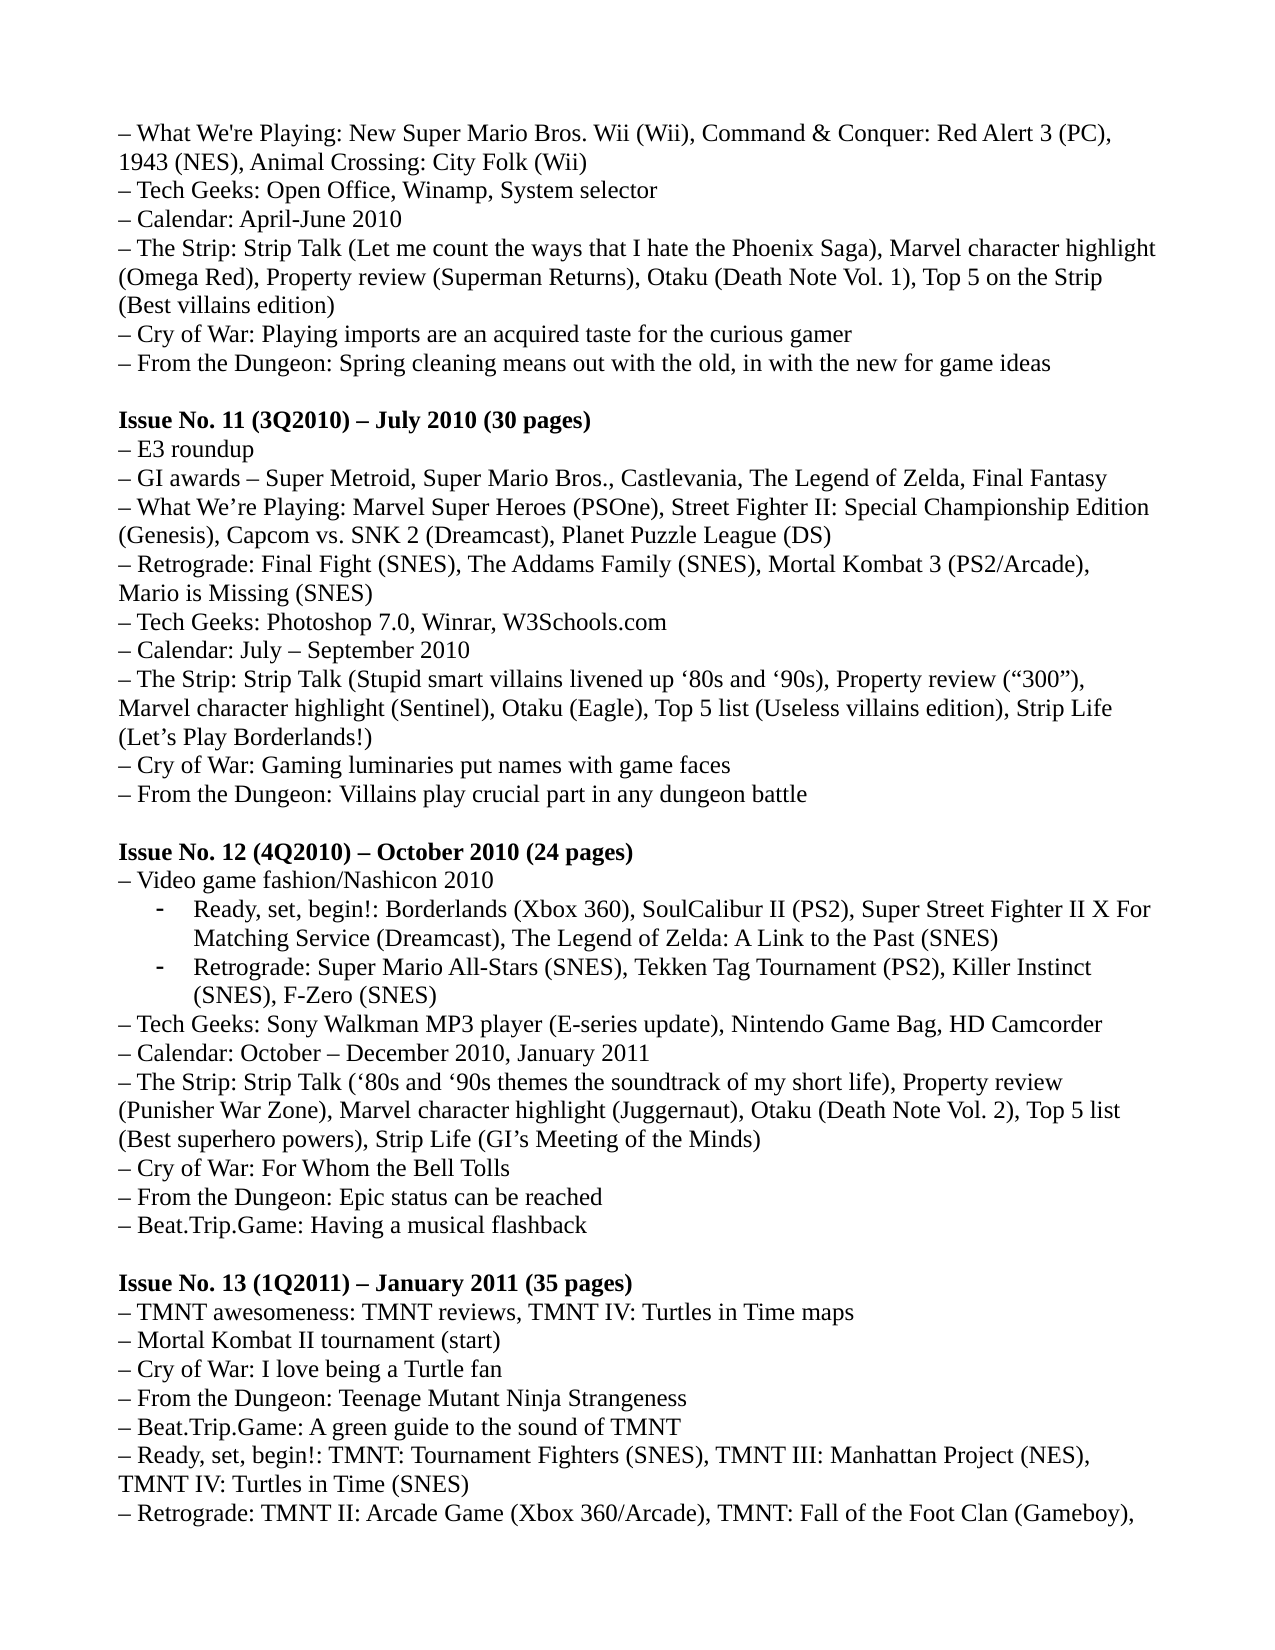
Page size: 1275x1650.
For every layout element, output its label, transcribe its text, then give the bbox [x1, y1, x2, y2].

text – Calendar: July – September 2010 [118, 636, 1157, 664]
text – GI awards – Super Metroid, Super Mario Bros., Castlevania, The Legend of Zelda, Final Fantasy [118, 463, 1157, 492]
text – The Strip: Strip Talk (Stupid smart villains livened up ‘80s and ‘90s), Property review (“300”), Marvel character highlight (Sentinel), Otaku (Eagle), Top 5 list (Useless villains edition), Strip Life (Let’s Play Borderlands!) [118, 664, 1157, 751]
text – TMNT awesomeness: TMNT reviews, TMNT IV: Turtles in Time maps [118, 1297, 1157, 1326]
text – What We’re Playing: Marvel Super Heroes (PSOne), Street Fighter II: Special Championship Edition (Genesis), Capcom vs. SNK 2 (Dreamcast), Planet Puzzle League (DS) [118, 492, 1157, 549]
text – The Strip: Strip Talk (‘80s and ‘90s themes the soundtrack of my short life), Property review (Punisher War Zone), Marvel character highlight (Juggernaut), Otaku (Death Note Vol. 2), Top 5 list (Best superhero powers), Strip Life (GI’s Meeting of the Minds) [118, 1067, 1157, 1153]
text – From the Dungeon: Epic status can be reached [118, 1182, 1157, 1211]
text Issue No. 11 (3Q2010) – July 2010 (30 pages) [118, 406, 1157, 434]
text Issue No. 12 (4Q2010) – October 2010 (24 pages) [118, 837, 1157, 866]
text – From the Dungeon: Spring cleaning means out with the old, in with the new for game ideas [118, 348, 1157, 377]
text – Cry of War: For Whom the Bell Tolls [118, 1153, 1157, 1182]
text – From the Dungeon: Teenage Mutant Ninja Strangeness [118, 1383, 1157, 1412]
text – Tech Geeks: Open Office, Winamp, System selector [118, 176, 1157, 204]
text – E3 roundup [118, 434, 1157, 463]
list Retrograde: Super Mario All-Stars (SNES), Tekken Tag Tournament (PS2), Killer Instinct (SNES), F-Zero (SNES) [156, 952, 1157, 1009]
text Issue No. 13 (1Q2011) – January 2011 (35 pages) [118, 1268, 1157, 1297]
text – What We're Playing: New Super Mario Bros. Wii (Wii), Command & Conquer: Red Alert 3 (PC), 1943 (NES), Animal Crossing: City Folk (Wii) [118, 118, 1157, 176]
list Ready, set, begin!: Borderlands (Xbox 360), SoulCalibur II (PS2), Super Street Fighter II X For Matching Service (Dreamcast), The Legend of Zelda: A Link to the Past (SNES) [156, 894, 1157, 952]
text – The Strip: Strip Talk (Let me count the ways that I hate the Phoenix Saga), Marvel character highlight (Omega Red), Property review (Superman Returns), Otaku (Death Note Vol. 1), Top 5 on the Strip (Best villains edition) [118, 233, 1157, 319]
text – Retrograde: Final Fight (SNES), The Addams Family (SNES), Mortal Kombat 3 (PS2/Arcade), Mario is Missing (SNES) [118, 549, 1157, 607]
text – Calendar: October – December 2010, January 2011 [118, 1038, 1157, 1067]
text – Beat.Trip.Game: Having a musical flashback [118, 1211, 1157, 1239]
text – Cry of War: Gaming luminaries put names with game faces [118, 751, 1157, 779]
text – Tech Geeks: Photoshop 7.0, Winrar, W3Schools.com [118, 607, 1157, 636]
text – Retrograde: TMNT II: Arcade Game (Xbox 360/Arcade), TMNT: Fall of the Foot Clan (Gameboy), [118, 1498, 1157, 1527]
text – Tech Geeks: Sony Walkman MP3 player (E-series update), Nintendo Game Bag, HD Camcorder [118, 1009, 1157, 1038]
text – Mortal Kombat II tournament (start) [118, 1326, 1157, 1354]
text – Cry of War: I love being a Turtle fan [118, 1354, 1157, 1383]
text – Calendar: April-June 2010 [118, 204, 1157, 233]
text – Ready, set, begin!: TMNT: Tournament Fighters (SNES), TMNT III: Manhattan Project (NES), TMNT IV: Turtles in Time (SNES) [118, 1441, 1157, 1498]
text – Cry of War: Playing imports are an acquired taste for the curious gamer [118, 319, 1157, 348]
text – From the Dungeon: Villains play crucial part in any dungeon battle [118, 779, 1157, 808]
text – Beat.Trip.Game: A green guide to the sound of TMNT [118, 1412, 1157, 1441]
text – Video game fashion/Nashicon 2010 [118, 866, 1157, 894]
